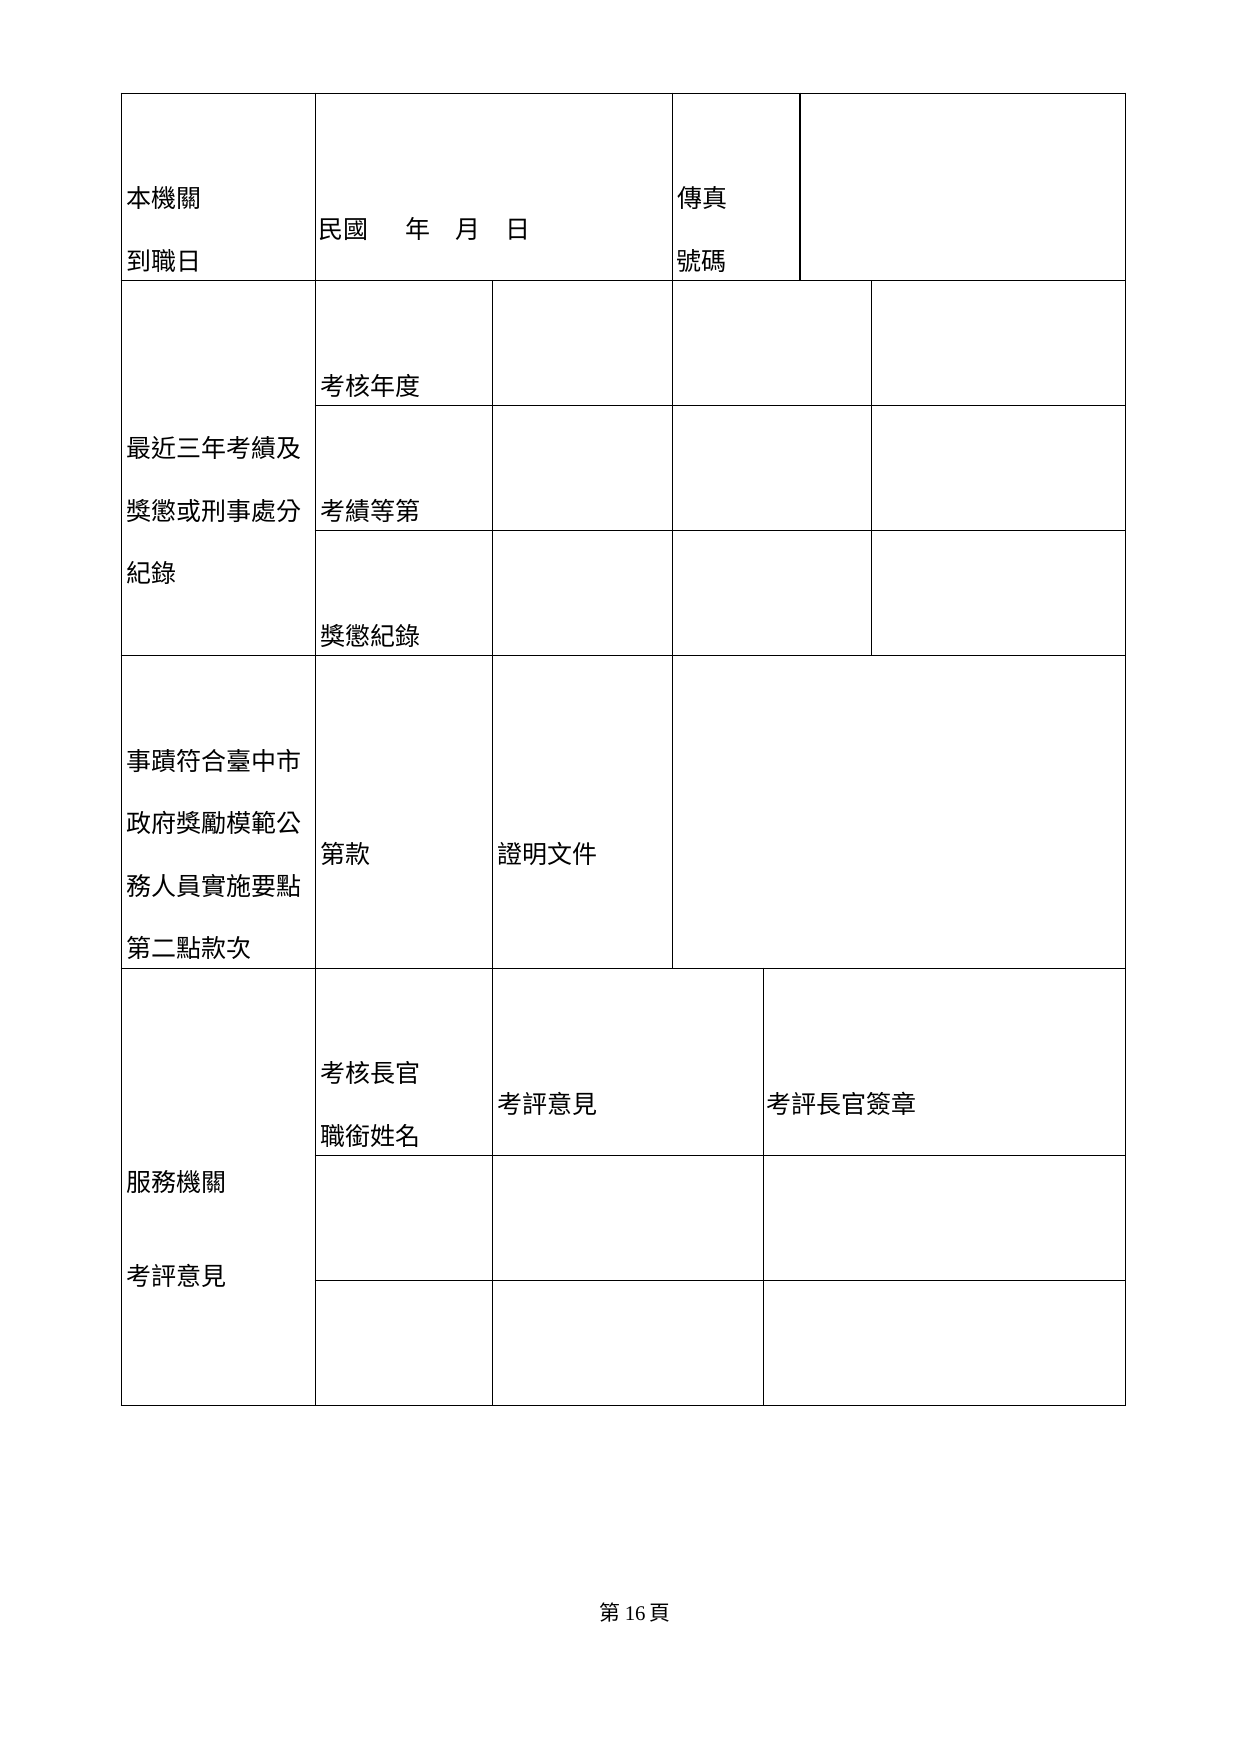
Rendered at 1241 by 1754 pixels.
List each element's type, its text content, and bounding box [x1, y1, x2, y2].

table_cell 服務機關 考評意見 [122, 969, 315, 1405]
table_cell [673, 406, 871, 530]
table_cell 本機關 到職日 [122, 94, 315, 280]
table_cell [764, 1156, 1125, 1280]
table_cell 最近三年考績及獎懲或刑事處分紀錄 [122, 281, 315, 655]
table_cell [872, 281, 1125, 405]
table_cell 事蹟符合臺中市政府獎勵模範公務人員實施要點第二點款次 [122, 656, 315, 967]
table_cell [493, 1156, 763, 1280]
table_cell [872, 531, 1125, 655]
table_cell [493, 1281, 763, 1405]
table_cell 民國 年 月 日 [316, 94, 672, 280]
table_cell 考評長官簽章 [764, 969, 1125, 1155]
table_cell 第款 [316, 656, 492, 967]
table_cell 考評意見 [493, 969, 763, 1155]
table_cell [316, 1281, 492, 1405]
table_cell [673, 656, 1125, 967]
table_cell 獎懲紀錄 [316, 531, 492, 655]
table_cell [493, 406, 672, 530]
table_cell [801, 94, 1125, 280]
table_cell 考核年度 [316, 281, 492, 405]
table_cell [316, 1156, 492, 1280]
table_cell [493, 281, 672, 405]
table_cell [673, 281, 871, 405]
table_cell [493, 531, 672, 655]
table_cell [872, 406, 1125, 530]
table_cell 證明文件 [493, 656, 672, 967]
table_cell [764, 1281, 1125, 1405]
table_cell 考績等第 [316, 406, 492, 530]
table_cell 考核長官 職銜姓名 [316, 969, 492, 1155]
table_cell [673, 531, 871, 655]
table_cell 傳真 號碼 [673, 94, 799, 280]
